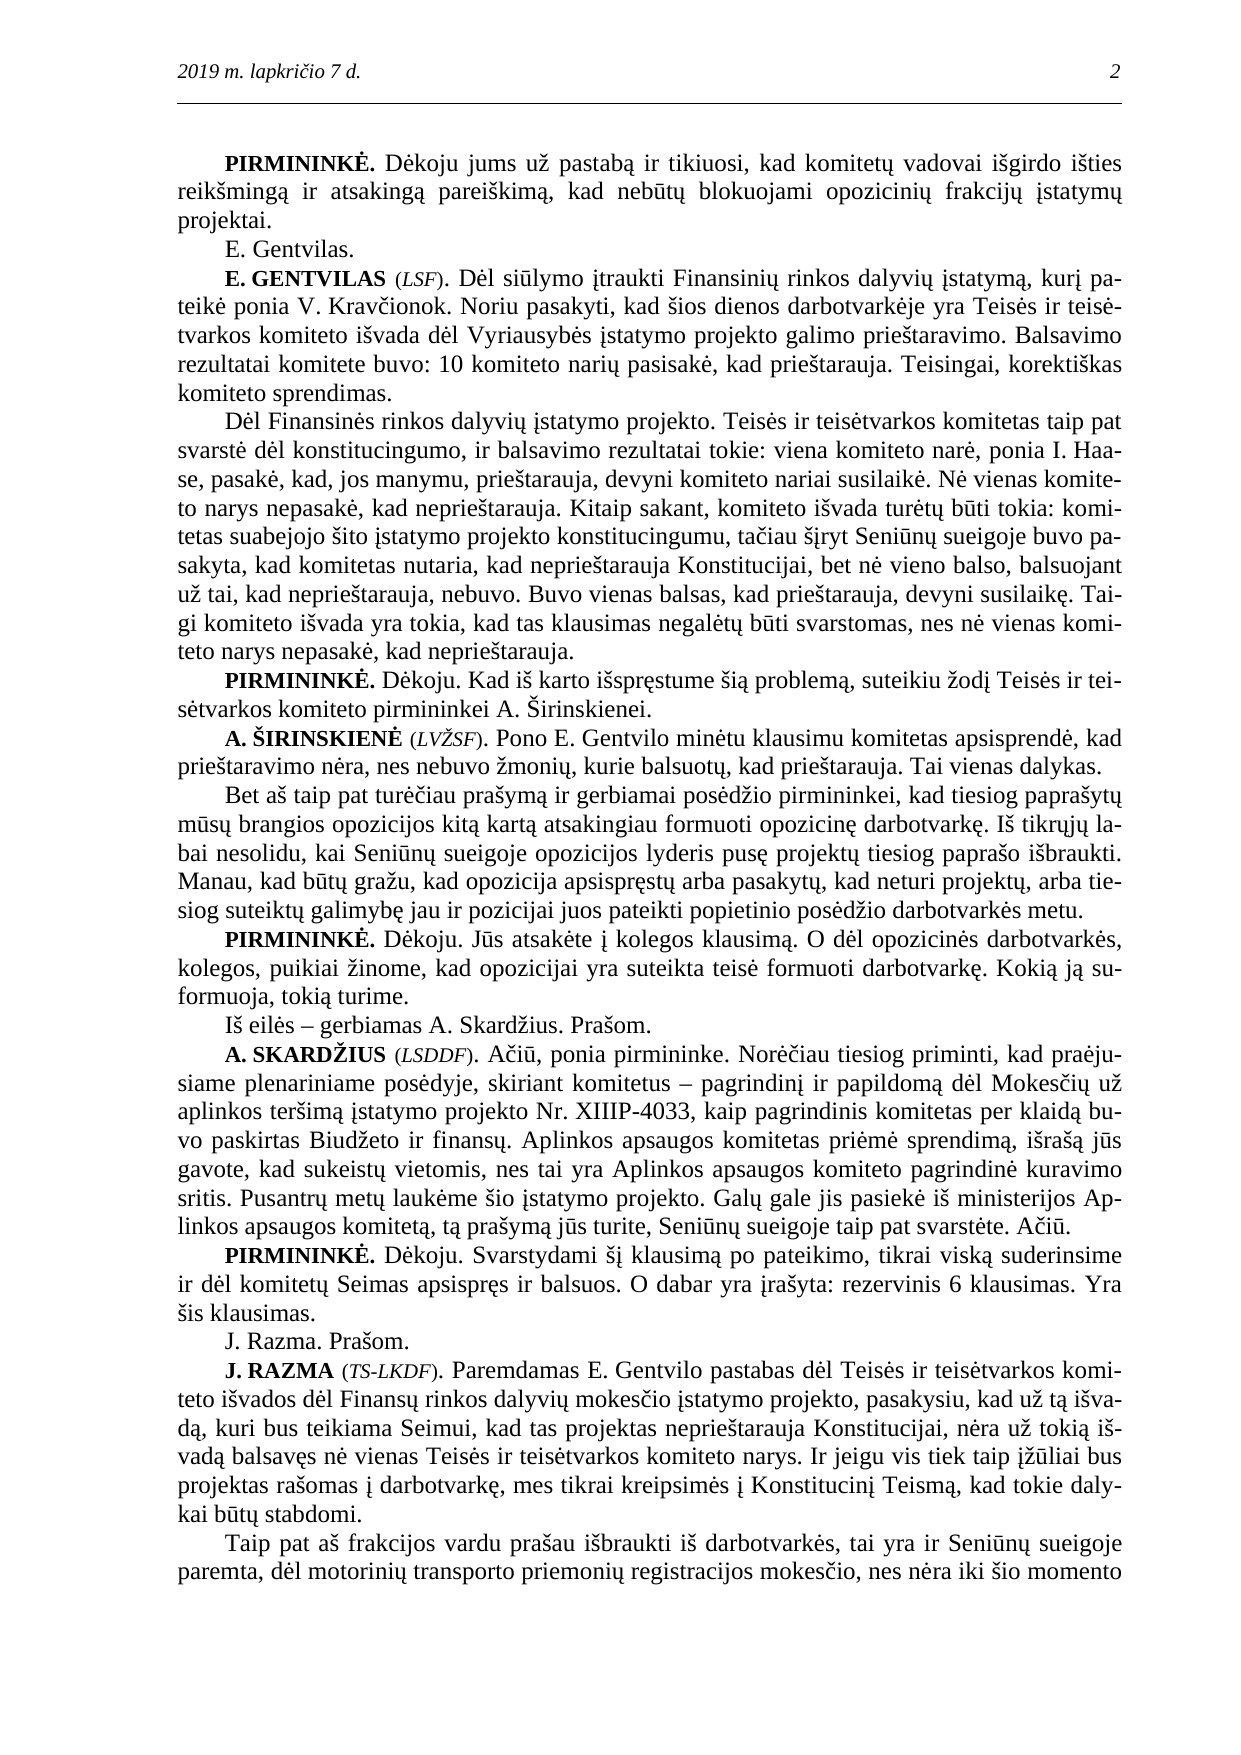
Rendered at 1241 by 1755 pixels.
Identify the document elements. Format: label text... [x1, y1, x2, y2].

text Dėl Fi­nan­si­nės rin­kos da­ly­vių įsta­ty­mo pro­jek­to. Tei­sės ir tei­sėt­var­kos ko­mi­te­tas taip pat svars­tė dėl kon­sti­tu­cin­gu­mo, ir bal­sa­vi­mo re­zul­ta­tai to­kie: vie­na ko­mi­te­to na­rė, po­nia I. Ha­a­se, pa­sa­kė, kad, jos ma­ny­mu, prieš­ta­rau­ja, de­vy­ni ko­mi­te­to na­riai su­si­lai­kė. Nė vie­nas ko­mi­te­to na­rys ne­pa­sa­kė, kad ne­pri­eš­ta­rau­ja. Ki­taip sa­kant, ko­mi­te­to iš­va­da tu­rė­tų bū­ti to­kia: ko­mi­te­tas su­abe­jo­jo ši­to įsta­ty­mo pro­jek­to kon­sti­tu­cin­gu­mu, ta­čiau šį­ryt Se­niū­nų su­ei­go­je bu­vo pa­sa­ky­ta, kad ko­mi­te­tas nu­ta­ria, kad ne­pri­eš­ta­rau­ja Kon­sti­tu­ci­jai, bet nė vie­no bal­so, bal­suo­jant už tai, kad ne­pri­eš­ta­rau­ja, ne­bu­vo. Bu­vo vie­nas bal­sas, kad prieš­ta­rau­ja, de­vy­ni su­si­lai­kę. Tai­gi ko­mi­te­to iš­va­da yra to­kia, kad tas klau­si­mas ne­ga­lė­tų bū­ti svars­to­mas, nes nė vie­nas ko­mi­te­to na­rys ne­pa­sa­kė, kad ne­pri­eš­ta­rau­ja. [177, 406, 1122, 665]
text Iš ei­lės – ger­bia­mas A. Skar­džius. Pra­šom. [177, 1010, 1122, 1039]
text E. Gent­vi­las. [177, 234, 1122, 263]
text E. GENTVILAS (LSF). Dėl siū­ly­mo įtrauk­ti Fi­nan­si­nių rin­kos da­ly­vių įsta­ty­mą, ku­rį pa­tei­kė po­nia V. Krav­čio­nok. No­riu pa­sa­ky­ti, kad šios die­nos dar­bo­tvarkėje yra Tei­sės ir tei­sė­tvar­kos ko­mi­te­to iš­va­da dėl Vy­riau­sy­bės įsta­ty­mo pro­jek­to ga­li­mo prieš­ta­ra­vi­mo. Bal­sa­vi­mo re­zul­ta­tai ko­mi­te­te bu­vo: 10 ko­mi­te­to na­rių pa­si­sa­kė, kad prieš­ta­rau­ja. Tei­sin­gai, ko­rek­tiš­kas ko­mi­te­to spren­di­mas. [177, 263, 1122, 406]
text PIRMININKĖ. Dė­ko­ju. Jūs at­sa­kė­te į ko­le­gos klau­si­mą. O dėl opo­zi­ci­nės dar­bo­tvarkės, ko­le­gos, pui­kiai ži­no­me, kad opo­zi­ci­jai yra su­teik­ta tei­sė for­muo­ti dar­bo­tvarkę. Ko­kią ją su­for­muo­ja, to­kią tu­ri­me. [177, 924, 1122, 1010]
text J. Raz­ma. Pra­šom. [177, 1326, 1122, 1355]
text PIRMININKĖ. Dė­ko­ju. Svars­tydami šį klau­si­mą po pa­tei­ki­mo, tik­rai vis­ką su­de­rin­si­me ir dėl ko­mi­te­tų Sei­mas ap­si­spręs ir bal­suos. O da­bar yra įra­šy­ta: re­zer­vi­nis 6 klau­si­mas. Yra šis klau­si­mas. [177, 1240, 1122, 1326]
text A. SKARDŽIUS (LSDDF). Ačiū, po­nia pir­mi­nin­ke. No­rė­čiau tie­siog pri­min­ti, kad pra­ėju­sia­me ple­na­ri­nia­me po­sė­dy­je, ski­riant ko­mi­te­tus – pa­grin­di­nį ir pa­pil­do­mą dėl Mo­kes­čių už ap­lin­kos ter­ši­mą įsta­ty­mo pro­jek­to Nr. XIIIP-4033, kaip pa­grin­di­nis ko­mi­te­tas per klai­dą bu­vo pa­skir­tas Biu­dže­to ir fi­nan­sų. Ap­lin­kos ap­sau­gos ko­mi­te­tas pri­ėmė spren­di­mą, iš­ra­šą jūs ga­vo­te, kad su­keis­tų vie­to­mis, nes tai yra Ap­lin­kos ap­sau­gos ko­mi­te­to pa­grin­di­nė ku­ra­vi­mo sri­tis. Pus­an­trų me­tų lau­kė­me šio įsta­ty­mo pro­jek­to. Ga­lų ga­le jis pa­sie­kė iš mi­nis­te­ri­jos Ap­lin­kos ap­sau­gos ko­mi­te­tą, tą pra­šy­mą jūs tu­ri­te, Se­niū­nų su­ei­go­je taip pat svars­tė­te. Ačiū. [177, 1039, 1122, 1240]
text A. ŠIRINSKIENĖ (LVŽSF). Po­no E. Gent­vi­lo mi­nė­tu klau­si­mu ko­mi­te­tas ap­si­spren­dė, kad prieš­ta­ra­vi­mo nė­ra, nes ne­bu­vo žmo­nių, ku­rie bal­suo­tų, kad prieš­ta­rau­ja. Tai vie­nas da­ly­kas. [177, 723, 1122, 780]
text Bet aš taip pat tu­rė­čiau pra­šy­mą ir ger­bia­mai po­sė­džio pir­mi­nin­kei, kad tie­siog pa­pra­šy­tų mū­sų bran­gios opo­zi­ci­jos ki­tą kar­tą at­sa­kin­giau for­muo­ti opo­zi­ci­nę dar­bo­tvarkę. Iš tik­rų­jų la­bai ne­so­li­du, kai Se­niū­nų su­ei­go­je opo­zi­ci­jos ly­de­ris pu­sę pro­jek­tų tie­siog pa­pra­šo iš­brauk­ti. Ma­nau, kad bū­tų gra­žu, kad opo­zi­ci­ja ap­si­spręs­tų ar­ba pa­sa­ky­tų, kad ne­tu­ri pro­jek­tų, ar­ba tie­siog su­teik­tų ga­li­my­bę jau ir po­zi­ci­jai juos pa­teik­ti po­pie­ti­nio po­sė­džio dar­bo­tvarkės me­tu. [177, 780, 1122, 924]
text J. RAZMA (TS-LKDF). Pa­rem­da­mas E. Gent­vi­lo pa­sta­bas dėl Tei­sės ir tei­sėt­var­kos ko­mi­te­to iš­va­dos dėl Fi­nan­sų rin­kos da­ly­vių mo­kes­čio įsta­ty­mo pro­jek­to, pa­sa­ky­siu, kad už tą iš­va­dą, ku­ri bus tei­kia­ma Sei­mui, kad tas pro­jek­tas ne­pri­eš­ta­rau­ja Kon­sti­tu­ci­jai, nė­ra už to­kią iš­va­dą bal­sa­vęs nė vie­nas Tei­sės ir tei­sėt­var­kos ko­mi­te­to na­rys. Ir jei­gu vis tiek taip įžū­liai bus pro­jek­tas ra­šo­mas į dar­bo­tvarkę, mes tik­rai kreip­si­mės į Kon­sti­tu­ci­nį Teis­mą, kad to­kie da­ly­kai bū­tų stab­do­mi. [177, 1355, 1122, 1528]
text PIRMININKĖ. Dė­ko­ju jums už pa­sta­bą ir ti­kiuo­si, kad ko­mi­te­tų va­do­vai iš­gir­do iš­ties reikš­min­gą ir at­sa­kin­gą pa­reiš­ki­mą, kad ne­bū­tų blo­kuo­ja­mi opo­zi­ci­nių frak­ci­jų įsta­ty­mų projek­tai. [177, 148, 1122, 234]
text Taip pat aš frak­ci­jos var­du pra­šau iš­brauk­ti iš dar­bo­tvarkės, tai yra ir Se­niū­nų su­ei­go­je pa­rem­ta, dėl mo­to­ri­nių trans­por­to prie­mo­nių re­gist­ra­ci­jos mo­kes­čio, nes nė­ra iki šio mo­men­to [177, 1528, 1122, 1585]
text PIRMININKĖ. Dė­ko­ju. Kad iš kar­to iš­spręs­tu­me šią pro­ble­mą, su­tei­kiu žo­dį Tei­sės ir tei­sėt­var­kos ko­mi­te­to pir­mi­nin­kei A. Ši­rins­kie­nei. [177, 665, 1122, 723]
